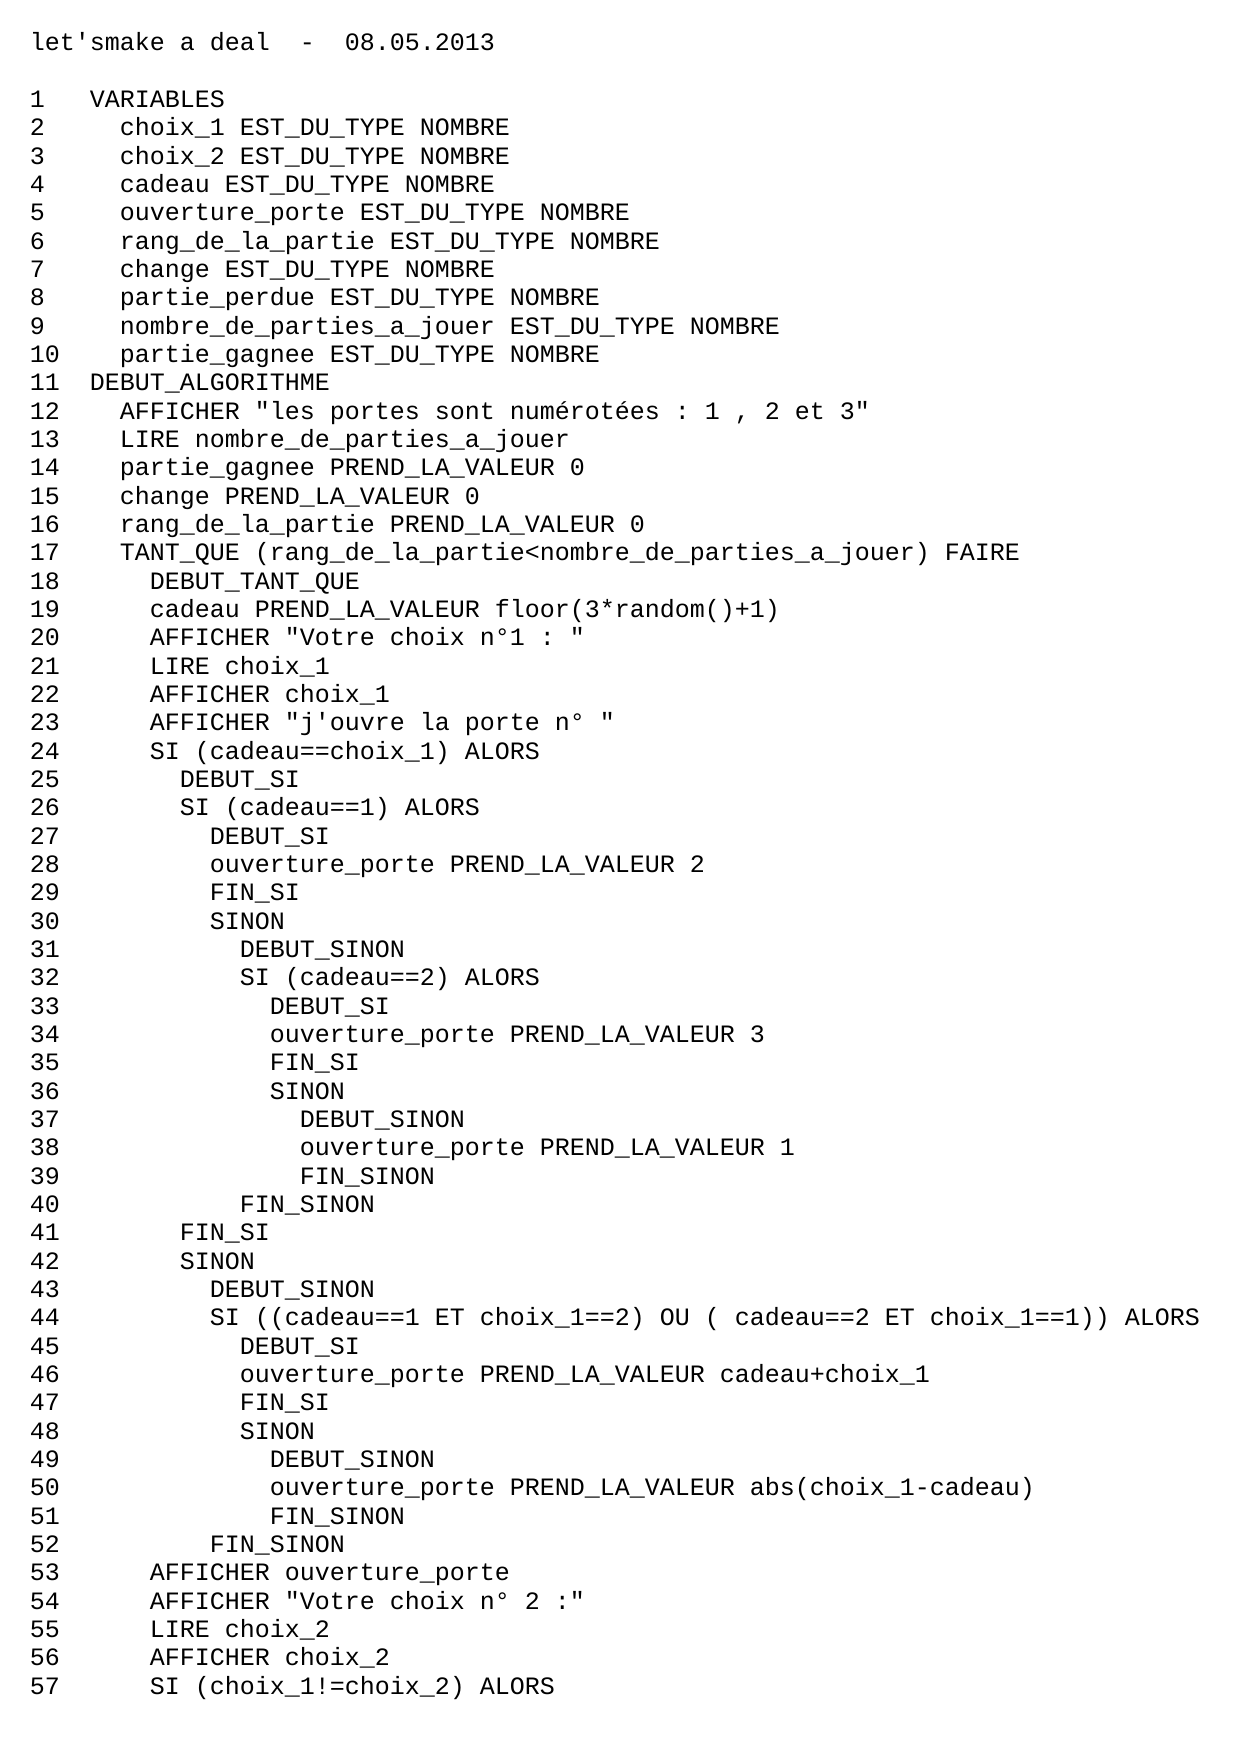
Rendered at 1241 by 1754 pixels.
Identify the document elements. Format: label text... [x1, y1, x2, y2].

text 4 cadeau EST_DU_TYPE NOMBRE [29, 172, 1211, 200]
text 55 LIRE choix_2 [29, 1617, 1211, 1645]
text 8 partie_perdue EST_DU_TYPE NOMBRE [29, 285, 1211, 313]
text 36 SINON [29, 1078, 1211, 1107]
text 6 rang_de_la_partie EST_DU_TYPE NOMBRE [29, 228, 1211, 257]
text 30 SINON [29, 908, 1211, 937]
text 22 AFFICHER choix_1 [29, 682, 1211, 710]
text 16 rang_de_la_partie PREND_LA_VALEUR 0 [29, 512, 1211, 540]
text 33 DEBUT_SI [29, 993, 1211, 1022]
text 24 SI (cadeau==choix_1) ALORS [29, 738, 1211, 767]
text 31 DEBUT_SINON [29, 937, 1211, 965]
text 38 ouverture_porte PREND_LA_VALEUR 1 [29, 1135, 1211, 1163]
text 32 SI (cadeau==2) ALORS [29, 965, 1211, 993]
text 39 FIN_SINON [29, 1163, 1211, 1192]
text 34 ouverture_porte PREND_LA_VALEUR 3 [29, 1022, 1211, 1050]
text 20 AFFICHER "Votre choix n°1 : " [29, 625, 1211, 653]
text 48 SINON [29, 1418, 1211, 1447]
text 46 ouverture_porte PREND_LA_VALEUR cadeau+choix_1 [29, 1362, 1211, 1390]
text 29 FIN_SI [29, 880, 1211, 908]
text 5 ouverture_porte EST_DU_TYPE NOMBRE [29, 200, 1211, 228]
text 10 partie_gagnee EST_DU_TYPE NOMBRE [29, 342, 1211, 370]
text 37 DEBUT_SINON [29, 1107, 1211, 1135]
text let'smake a deal - 08.05.2013 [29, 29, 1211, 58]
text 49 DEBUT_SINON [29, 1447, 1211, 1475]
text 50 ouverture_porte PREND_LA_VALEUR abs(choix_1-cadeau) [29, 1475, 1211, 1503]
text 41 FIN_SI [29, 1220, 1211, 1248]
text 57 SI (choix_1!=choix_2) ALORS [29, 1673, 1211, 1702]
text 26 SI (cadeau==1) ALORS [29, 795, 1211, 823]
text 17 TANT_QUE (rang_de_la_partie<nombre_de_parties_a_jouer) FAIRE [29, 540, 1211, 568]
text 27 DEBUT_SI [29, 823, 1211, 852]
text 12 AFFICHER "les portes sont numérotées : 1 , 2 et 3" [29, 398, 1211, 427]
text 45 DEBUT_SI [29, 1333, 1211, 1362]
text 2 choix_1 EST_DU_TYPE NOMBRE [29, 115, 1211, 143]
text 44 SI ((cadeau==1 ET choix_1==2) OU ( cadeau==2 ET choix_1==1)) ALORS [29, 1305, 1211, 1333]
text 56 AFFICHER choix_2 [29, 1645, 1211, 1673]
text 21 LIRE choix_1 [29, 653, 1211, 682]
text 3 choix_2 EST_DU_TYPE NOMBRE [29, 143, 1211, 172]
text 43 DEBUT_SINON [29, 1277, 1211, 1305]
text 47 FIN_SI [29, 1390, 1211, 1418]
text 1 VARIABLES [29, 87, 1211, 115]
text 15 change PREND_LA_VALEUR 0 [29, 483, 1211, 512]
text 25 DEBUT_SI [29, 767, 1211, 795]
text 11 DEBUT_ALGORITHME [29, 370, 1211, 398]
text 23 AFFICHER "j'ouvre la porte n° " [29, 710, 1211, 738]
text 14 partie_gagnee PREND_LA_VALEUR 0 [29, 455, 1211, 483]
text 13 LIRE nombre_de_parties_a_jouer [29, 427, 1211, 455]
text 28 ouverture_porte PREND_LA_VALEUR 2 [29, 852, 1211, 880]
text 19 cadeau PREND_LA_VALEUR floor(3*random()+1) [29, 597, 1211, 625]
text 7 change EST_DU_TYPE NOMBRE [29, 257, 1211, 285]
text 42 SINON [29, 1248, 1211, 1277]
text 52 FIN_SINON [29, 1532, 1211, 1560]
text 18 DEBUT_TANT_QUE [29, 568, 1211, 597]
text 9 nombre_de_parties_a_jouer EST_DU_TYPE NOMBRE [29, 313, 1211, 342]
text 53 AFFICHER ouverture_porte [29, 1560, 1211, 1588]
text 35 FIN_SI [29, 1050, 1211, 1078]
text 40 FIN_SINON [29, 1192, 1211, 1220]
text 54 AFFICHER "Votre choix n° 2 :" [29, 1588, 1211, 1617]
text 51 FIN_SINON [29, 1503, 1211, 1532]
